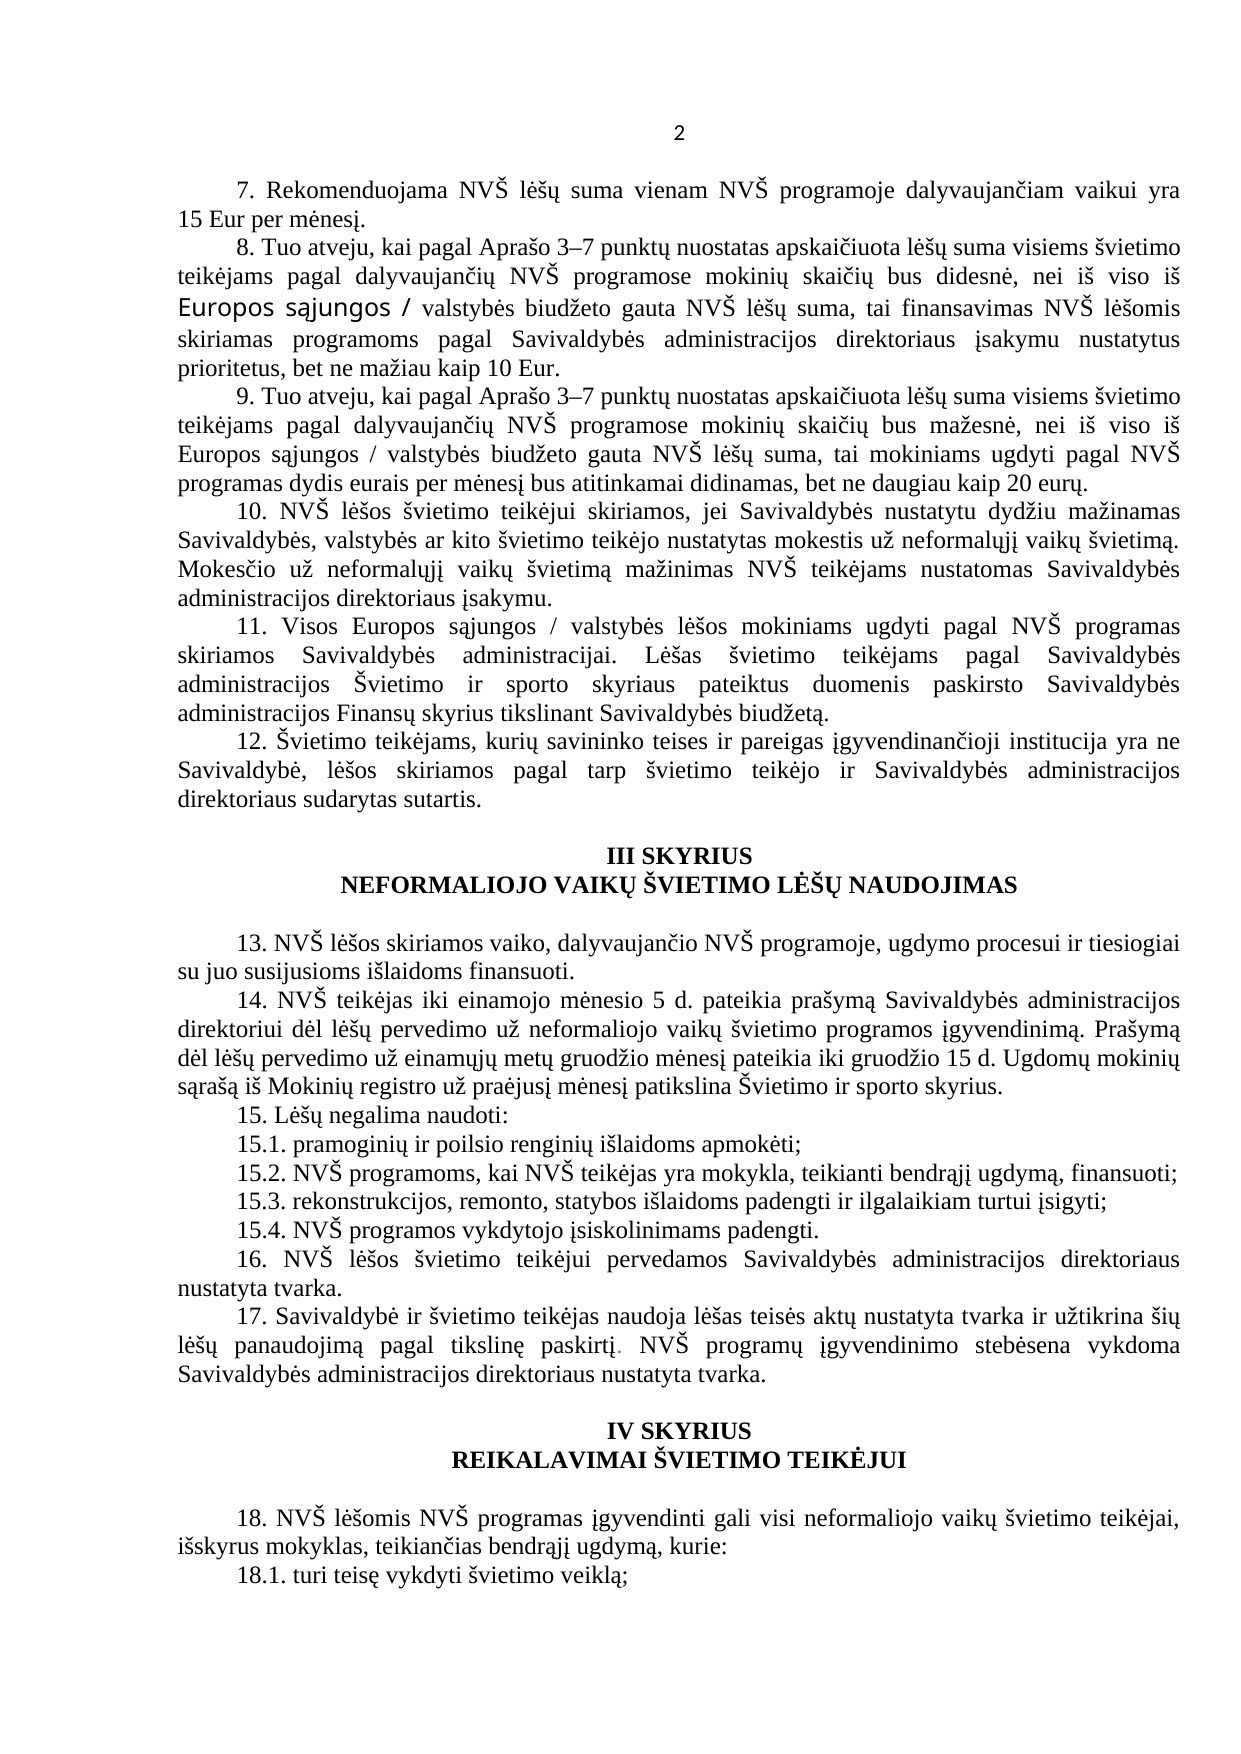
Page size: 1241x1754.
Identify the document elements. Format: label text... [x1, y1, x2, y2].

text 12. Švietimo teikėjams, kurių savininko teises ir pareigas įgyvendinančioji institucija yra ne Savivaldybė, lėšos skiriamos pagal tarp švietimo teikėjo ir Savivaldybės administracijos direktoriaus sudarytas sutartis. [177, 726, 1181, 813]
text 15. Lėšų negalima naudoti: [177, 1100, 1181, 1129]
text 7. Rekomenduojama NVŠ lėšų suma vienam NVŠ programoje dalyvaujančiam vaikui yra 15 Eur per mėnesį. [177, 175, 1181, 232]
text 18. NVŠ lėšomis NVŠ programas įgyvendinti gali visi neformaliojo vaikų švietimo teikėjai, išskyrus mokyklas, teikiančias bendrąjį ugdymą, kurie: [177, 1503, 1181, 1560]
text 15.1. pramoginių ir poilsio renginių išlaidoms apmokėti; [177, 1129, 1181, 1158]
text 15.4. NVŠ programos vykdytojo įsiskolinimams padengti. [177, 1215, 1181, 1244]
text REIKALAVIMAI ŠVIETIMO TEIKĖJUI [177, 1445, 1181, 1474]
text 15.2. NVŠ programoms, kai NVŠ teikėjas yra mokykla, teikianti bendrąjį ugdymą, finansuoti; [177, 1158, 1181, 1186]
text 13. NVŠ lėšos skiriamos vaiko, dalyvaujančio NVŠ programoje, ugdymo procesui ir tiesiogiai su juo susijusioms išlaidoms finansuoti. [177, 928, 1181, 985]
text 15.3. rekonstrukcijos, remonto, statybos išlaidoms padengti ir ilgalaikiam turtui įsigyti; [215, 1186, 1181, 1215]
text NEFORMALIOJO VAIKŲ ŠVIETIMO LĖŠŲ NAUDOJIMAS [177, 870, 1181, 899]
text III SKYRIUS [177, 841, 1181, 870]
text 10. NVŠ lėšos švietimo teikėjui skiriamos, jei Savivaldybės nustatytu dydžiu mažinamas Savivaldybės, valstybės ar kito švietimo teikėjo nustatytas mokestis už neformalųjį vaikų švietimą. Mokesčio už neformalųjį vaikų švietimą mažinimas NVŠ teikėjams nustatomas Savivaldybės administracijos direktoriaus įsakymu. [177, 496, 1181, 611]
text IV SKYRIUS [177, 1416, 1181, 1445]
text 9. Tuo atveju, kai pagal Aprašo 3–7 punktų nuostatas apskaičiuota lėšų suma visiems švietimo teikėjams pagal dalyvaujančių NVŠ programose mokinių skaičių bus mažesnė, nei iš viso iš Europos sąjungos / valstybės biudžeto gauta NVŠ lėšų suma, tai mokiniams ugdyti pagal NVŠ programas dydis eurais per mėnesį bus atitinkamai didinamas, bet ne daugiau kaip 20 eurų. [177, 381, 1181, 496]
text 14. NVŠ teikėjas iki einamojo mėnesio 5 d. pateikia prašymą Savivaldybės administracijos direktoriui dėl lėšų pervedimo už neformaliojo vaikų švietimo programos įgyvendinimą. Prašymą dėl lėšų pervedimo už einamųjų metų gruodžio mėnesį pateikia iki gruodžio 15 d. Ugdomų mokinių sąrašą iš Mokinių registro už praėjusį mėnesį patikslina Švietimo ir sporto skyrius. [177, 985, 1181, 1100]
text 17. Savivaldybė ir švietimo teikėjas naudoja lėšas teisės aktų nustatyta tvarka ir užtikrina šių lėšų panaudojimą pagal tikslinę paskirtį. NVŠ programų įgyvendinimo stebėsena vykdoma Savivaldybės administracijos direktoriaus nustatyta tvarka. [177, 1301, 1181, 1388]
text 8. Tuo atveju, kai pagal Aprašo 3–7 punktų nuostatas apskaičiuota lėšų suma visiems švietimo teikėjams pagal dalyvaujančių NVŠ programose mokinių skaičių bus didesnė, nei iš viso iš Europos sąjungos / valstybės biudžeto gauta NVŠ lėšų suma, tai finansavimas NVŠ lėšomis skiriamas programoms pagal Savivaldybės administracijos direktoriaus įsakymu nustatytus prioritetus, bet ne mažiau kaip 10 Eur. [177, 232, 1181, 381]
text 18.1. turi teisę vykdyti švietimo veiklą; [177, 1560, 1181, 1589]
text 11. Visos Europos sąjungos / valstybės lėšos mokiniams ugdyti pagal NVŠ programas skiriamos Savivaldybės administracijai. Lėšas švietimo teikėjams pagal Savivaldybės administracijos Švietimo ir sporto skyriaus pateiktus duomenis paskirsto Savivaldybės administracijos Finansų skyrius tikslinant Savivaldybės biudžetą. [177, 611, 1181, 726]
text 16. NVŠ lėšos švietimo teikėjui pervedamos Savivaldybės administracijos direktoriaus nustatyta tvarka. [177, 1244, 1181, 1301]
